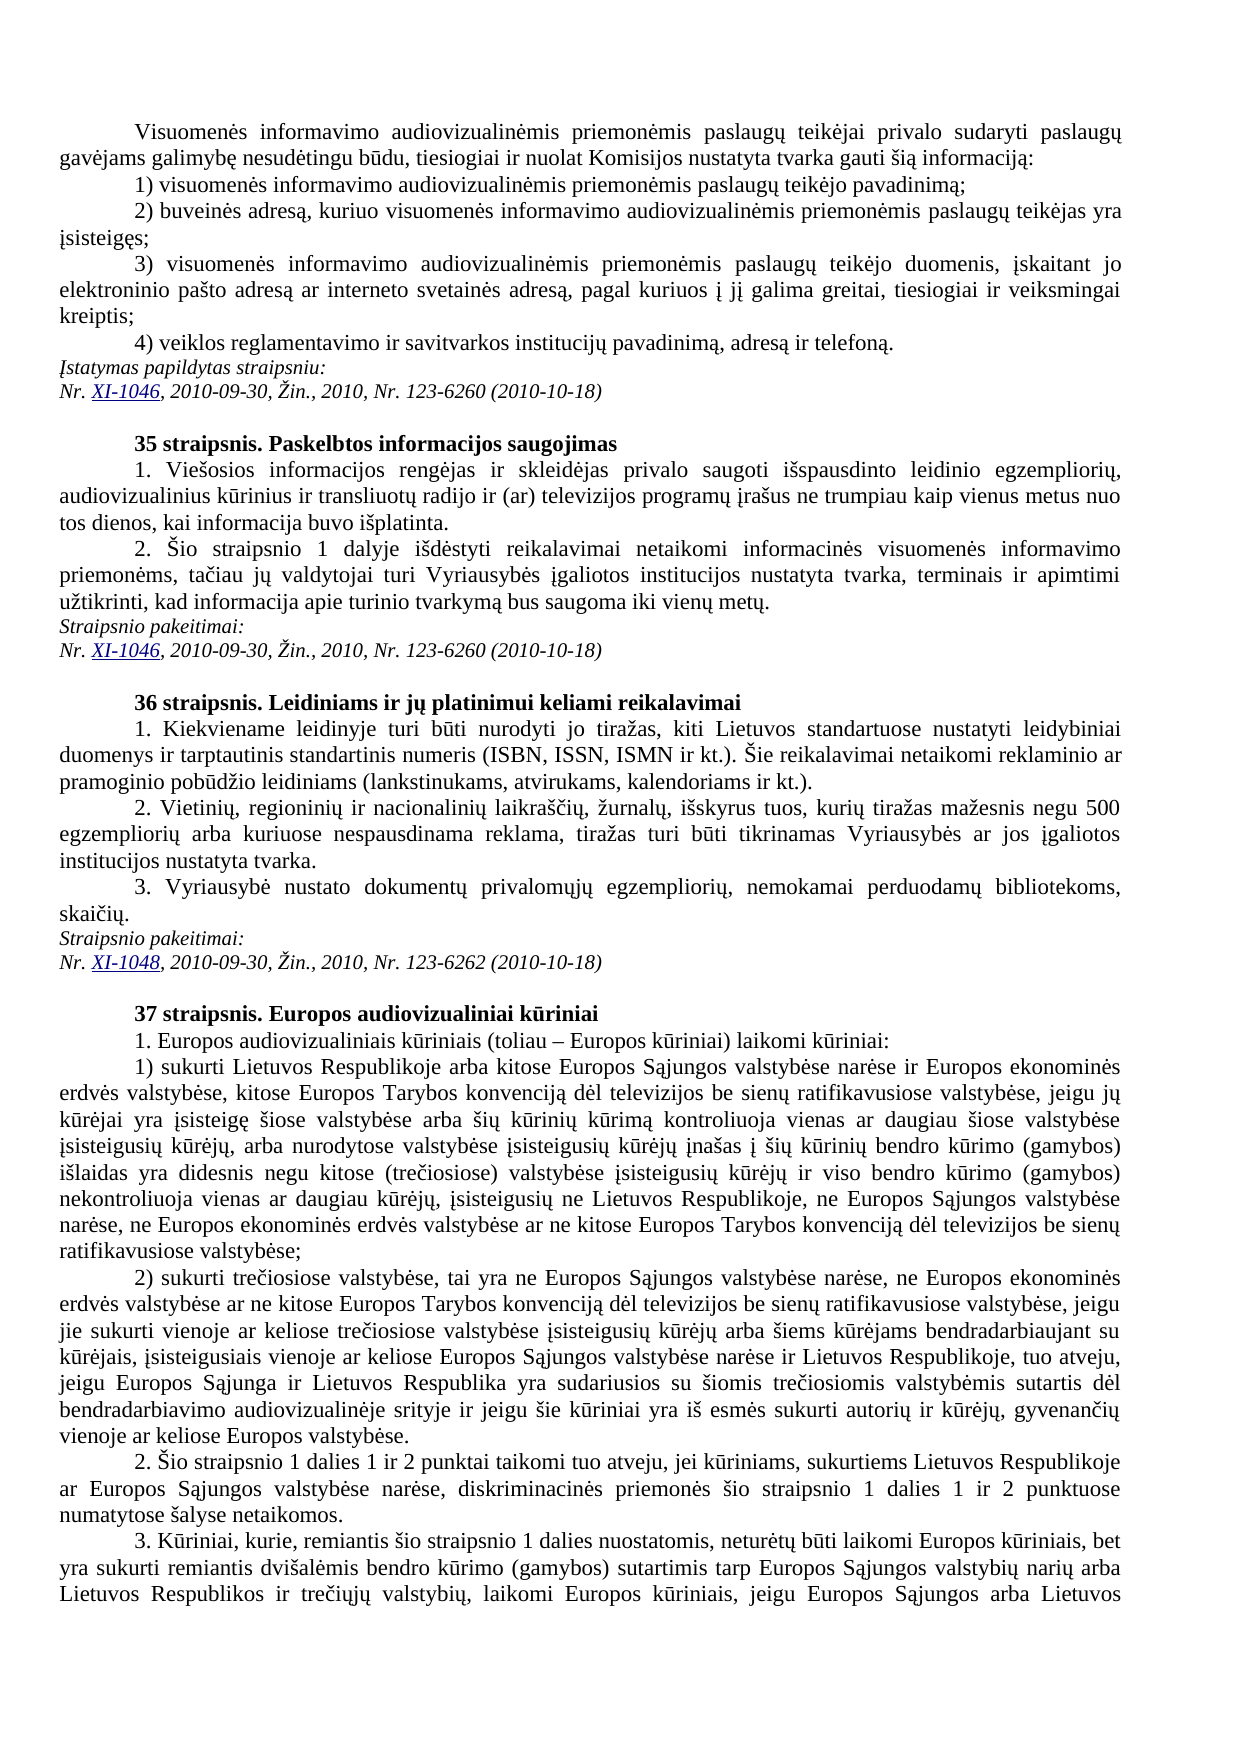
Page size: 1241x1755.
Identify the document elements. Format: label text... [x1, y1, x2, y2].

text 2) sukurti trečiosiose valstybėse, tai yra ne Europos Sąjungos valstybėse narėse, ne Europos ekonominės erdvės valstybėse ar ne kitose Europos Tarybos konvenciją dėl televizijos be sienų ratifikavusiose valstybėse, jeigu jie sukurti vienoje ar keliose trečiosiose valstybėse įsisteigusių kūrėjų arba šiems kūrėjams bendradarbiaujant su kūrėjais, įsisteigusiais vienoje ar keliose Europos Sąjungos valstybėse narėse ir Lietuvos Respublikoje, tuo atveju, jeigu Europos Sąjunga ir Lietuvos Respublika yra sudariusios su šiomis trečiosiomis valstybėmis sutartis dėl bendradarbiavimo audiovizualinėje srityje ir jeigu šie kūriniai yra iš esmės sukurti autorių ir kūrėjų, gyvenančių vienoje ar keliose Europos valstybėse. [59, 1264, 1122, 1448]
text Nr. XI-1046, 2010-09-30, Žin., 2010, Nr. 123-6260 (2010-10-18) [59, 638, 1122, 662]
text 1. Europos audiovizualiniais kūriniais (toliau – Europos kūriniai) laikomi kūriniai: [59, 1027, 1122, 1053]
text Straipsnio pakeitimai: [59, 926, 1122, 950]
text Nr. XI-1046, 2010-09-30, Žin., 2010, Nr. 123-6260 (2010-10-18) [59, 379, 1122, 403]
text 2. Vietinių, regioninių ir nacionalinių laikraščių, žurnalų, išskyrus tuos, kurių tiražas mažesnis negu 500 egzempliorių arba kuriuose nespausdinama reklama, tiražas turi būti tikrinamas Vyriausybės ar jos įgaliotos institucijos nustatyta tvarka. [59, 794, 1122, 873]
text 2) buveinės adresą, kuriuo visuomenės informavimo audiovizualinėmis priemonėmis paslaugų teikėjas yra įsisteigęs; [59, 197, 1122, 250]
text 3) visuomenės informavimo audiovizualinėmis priemonėmis paslaugų teikėjo duomenis, įskaitant jo elektroninio pašto adresą ar interneto svetainės adresą, pagal kuriuos į jį galima greitai, tiesiogiai ir veiksmingai kreiptis; [59, 250, 1122, 329]
text 1. Viešosios informacijos rengėjas ir skleidėjas privalo saugoti išspausdinto leidinio egzempliorių, audiovizualinius kūrinius ir transliuotų radijo ir (ar) televizijos programų įrašus ne trumpiau kaip vienus metus nuo tos dienos, kai informacija buvo išplatinta. [59, 456, 1122, 535]
text 1) visuomenės informavimo audiovizualinėmis priemonėmis paslaugų teikėjo pavadinimą; [59, 171, 1122, 197]
text 4) veiklos reglamentavimo ir savitvarkos institucijų pavadinimą, adresą ir telefoną. [59, 329, 1122, 355]
text 36 straipsnis. Leidiniams ir jų platinimui keliami reikalavimai [59, 689, 1131, 715]
text 35 straipsnis. Paskelbtos informacijos saugojimas [59, 430, 1122, 456]
text 2. Šio straipsnio 1 dalies 1 ir 2 punktai taikomi tuo atveju, jei kūriniams, sukurtiems Lietuvos Respublikoje ar Europos Sąjungos valstybėse narėse, diskriminacinės priemonės šio straipsnio 1 dalies 1 ir 2 punktuose numatytose šalyse netaikomos. [59, 1448, 1122, 1527]
text Visuomenės informavimo audiovizualinėmis priemonėmis paslaugų teikėjai privalo sudaryti paslaugų gavėjams galimybę nesudėtingu būdu, tiesiogiai ir nuolat Komisijos nustatyta tvarka gauti šią informaciją: [59, 118, 1122, 171]
text 3. Vyriausybė nustato dokumentų privalomųjų egzempliorių, nemokamai perduodamų bibliotekoms, skaičių. [59, 873, 1122, 926]
text 37 straipsnis. Europos audiovizualiniai kūriniai [59, 1000, 1122, 1027]
text Įstatymas papildytas straipsniu: [59, 355, 1122, 379]
text Nr. XI-1048, 2010-09-30, Žin., 2010, Nr. 123-6262 (2010-10-18) [59, 950, 1122, 974]
text Straipsnio pakeitimai: [59, 614, 1122, 638]
text 1. Kiekviename leidinyje turi būti nurodyti jo tiražas, kiti Lietuvos standartuose nustatyti leidybiniai duomenys ir tarptautinis standartinis numeris (ISBN, ISSN, ISMN ir kt.). Šie reikalavimai netaikomi reklaminio ar pramoginio pobūdžio leidiniams (lankstinukams, atvirukams, kalendoriams ir kt.). [59, 715, 1122, 794]
text 3. Kūriniai, kurie, remiantis šio straipsnio 1 dalies nuostatomis, neturėtų būti laikomi Europos kūriniais, bet yra sukurti remiantis dvišalėmis bendro kūrimo (gamybos) sutartimis tarp Europos Sąjungos valstybių narių arba Lietuvos Respublikos ir trečiųjų valstybių, laikomi Europos kūriniais, jeigu Europos Sąjungos arba Lietuvos [59, 1527, 1122, 1607]
text 1) sukurti Lietuvos Respublikoje arba kitose Europos Sąjungos valstybėse narėse ir Europos ekonominės erdvės valstybėse, kitose Europos Tarybos konvenciją dėl televizijos be sienų ratifikavusiose valstybėse, jeigu jų kūrėjai yra įsisteigę šiose valstybėse arba šių kūrinių kūrimą kontroliuoja vienas ar daugiau šiose valstybėse įsisteigusių kūrėjų, arba nurodytose valstybėse įsisteigusių kūrėjų įnašas į šių kūrinių bendro kūrimo (gamybos) išlaidas yra didesnis negu kitose (trečiosiose) valstybėse įsisteigusių kūrėjų ir viso bendro kūrimo (gamybos) nekontroliuoja vienas ar daugiau kūrėjų, įsisteigusių ne Lietuvos Respublikoje, ne Europos Sąjungos valstybėse narėse, ne Europos ekonominės erdvės valstybėse ar ne kitose Europos Tarybos konvenciją dėl televizijos be sienų ratifikavusiose valstybėse; [59, 1053, 1122, 1264]
text 2. Šio straipsnio 1 dalyje išdėstyti reikalavimai netaikomi informacinės visuomenės informavimo priemonėms, tačiau jų valdytojai turi Vyriausybės įgaliotos institucijos nustatyta tvarka, terminais ir apimtimi užtikrinti, kad informacija apie turinio tvarkymą bus saugoma iki vienų metų. [59, 535, 1122, 614]
